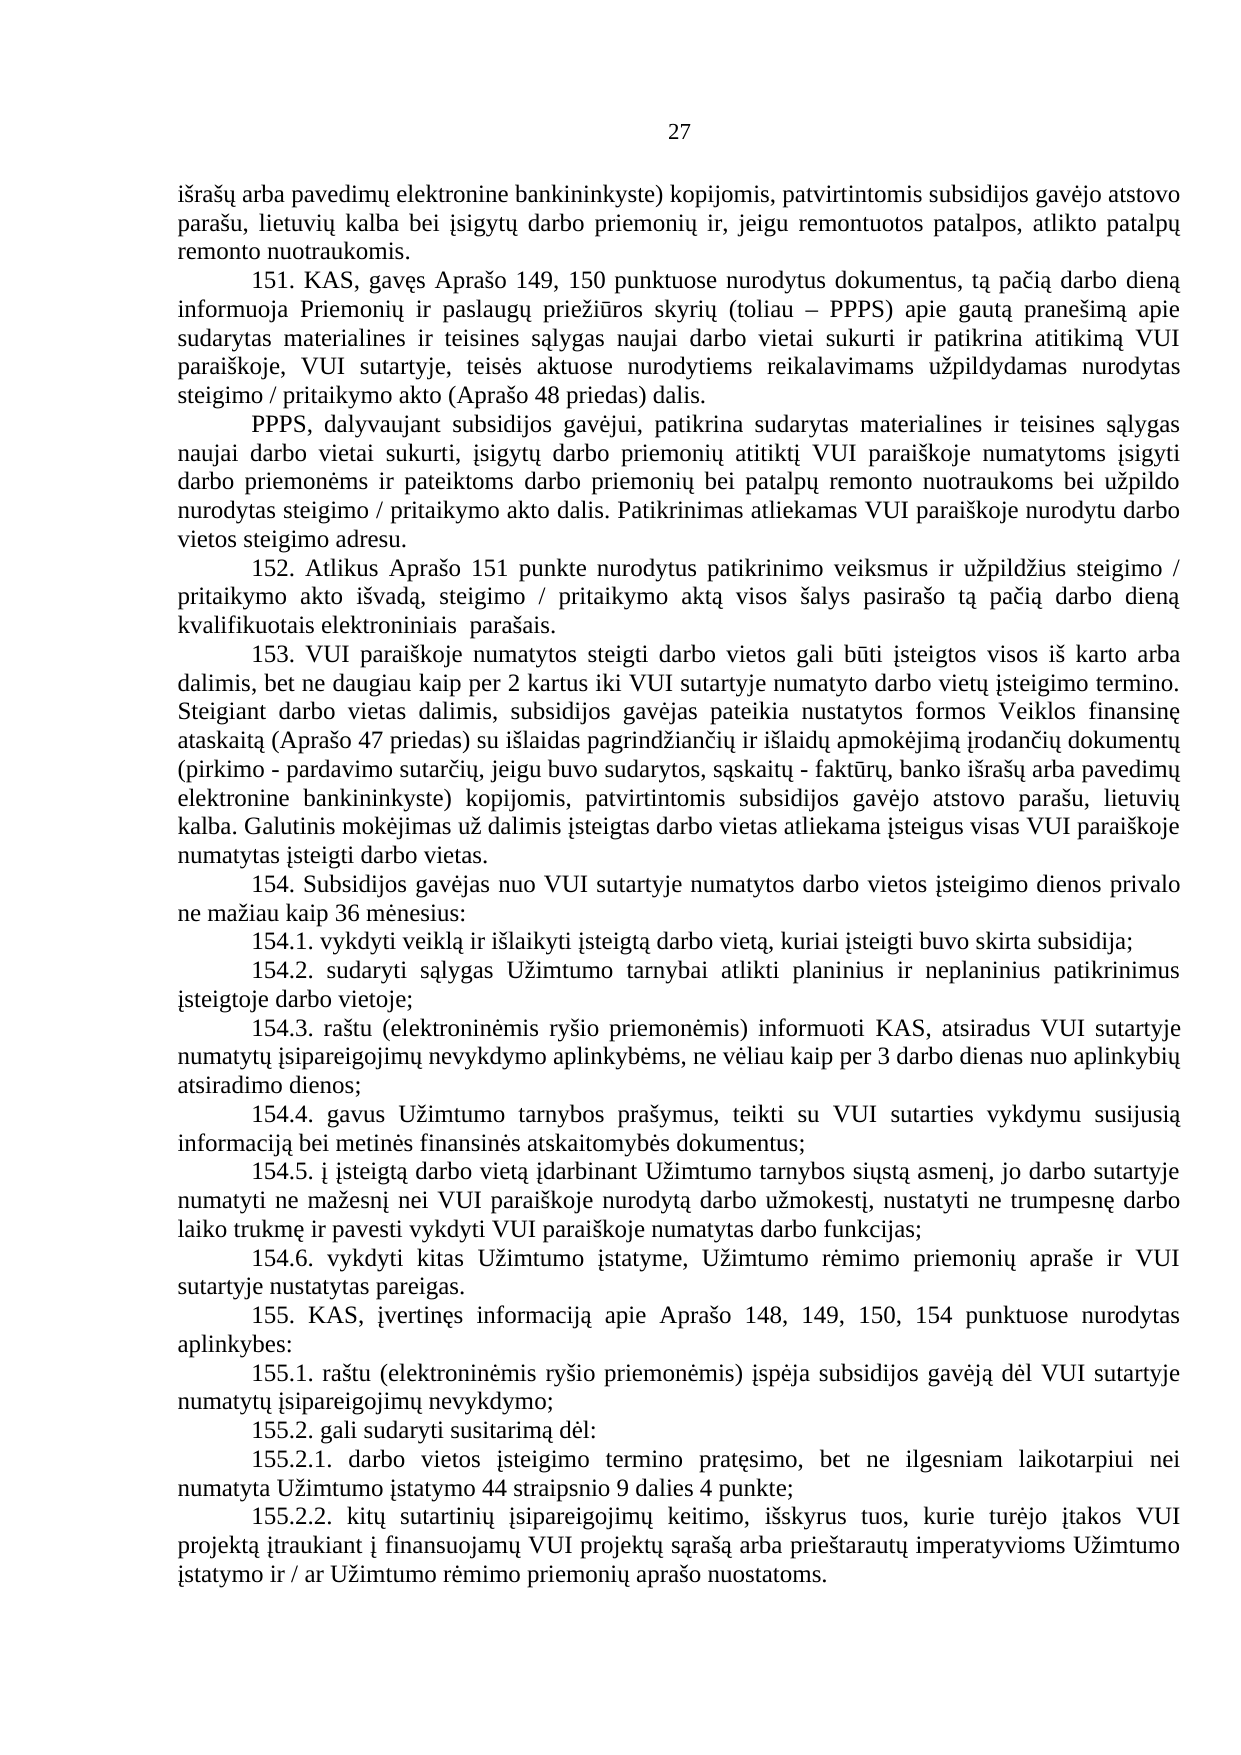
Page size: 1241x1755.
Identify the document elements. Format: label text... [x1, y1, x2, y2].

text 155.1. raštu (elektroninėmis ryšio priemonėmis) įspėja subsidijos gavėją dėl VUI sutartyje numatytų įsipareigojimų nevykdymo; [177, 1358, 1181, 1415]
text 151. KAS, gavęs Aprašo 149, 150 punktuose nurodytus dokumentus, tą pačią darbo dieną informuoja Priemonių ir paslaugų priežiūros skyrių (toliau – PPPS) apie gautą pranešimą apie sudarytas materialines ir teisines sąlygas naujai darbo vietai sukurti ir patikrina atitikimą VUI paraiškoje, VUI sutartyje, teisės aktuose nurodytiems reikalavimams užpildydamas nurodytas steigimo / pritaikymo akto (Aprašo 48 priedas) dalis. [177, 265, 1181, 409]
text 154.2. sudaryti sąlygas Užimtumo tarnybai atlikti planinius ir neplaninius patikrinimus įsteigtoje darbo vietoje; [177, 955, 1181, 1013]
text PPPS, dalyvaujant subsidijos gavėjui, patikrina sudarytas materialines ir teisines sąlygas naujai darbo vietai sukurti, įsigytų darbo priemonių atitiktį VUI paraiškoje numatytoms įsigyti darbo priemonėms ir pateiktoms darbo priemonių bei patalpų remonto nuotraukoms bei užpildo nurodytas steigimo / pritaikymo akto dalis. Patikrinimas atliekamas VUI paraiškoje nurodytu darbo vietos steigimo adresu. [177, 409, 1181, 553]
text 154.5. į įsteigtą darbo vietą įdarbinant Užimtumo tarnybos siųstą asmenį, jo darbo sutartyje numatyti ne mažesnį nei VUI paraiškoje nurodytą darbo užmokestį, nustatyti ne trumpesnę darbo laiko trukmę ir pavesti vykdyti VUI paraiškoje numatytas darbo funkcijas; [177, 1156, 1181, 1243]
text 154.4. gavus Užimtumo tarnybos prašymus, teikti su VUI sutarties vykdymu susijusią informaciją bei metinės finansinės atskaitomybės dokumentus; [177, 1099, 1181, 1156]
text 154.1. vykdyti veiklą ir išlaikyti įsteigtą darbo vietą, kuriai įsteigti buvo skirta subsidija; [177, 926, 1181, 955]
text 155.2.1. darbo vietos įsteigimo termino pratęsimo, bet ne ilgesniam laikotarpiui nei numatyta Užimtumo įstatymo 44 straipsnio 9 dalies 4 punkte; [177, 1444, 1181, 1501]
text 155.2. gali sudaryti susitarimą dėl: [177, 1415, 1181, 1444]
text 154. Subsidijos gavėjas nuo VUI sutartyje numatytos darbo vietos įsteigimo dienos privalo ne mažiau kaip 36 mėnesius: [177, 869, 1181, 926]
text 152. Atlikus Aprašo 151 punkte nurodytus patikrinimo veiksmus ir užpildžius steigimo / pritaikymo akto išvadą, steigimo / pritaikymo aktą visos šalys pasirašo tą pačią darbo dieną kvalifikuotais elektroniniais parašais. [177, 553, 1181, 639]
text 155.2.2. kitų sutartinių įsipareigojimų keitimo, išskyrus tuos, kurie turėjo įtakos VUI projektą įtraukiant į finansuojamų VUI projektų sąrašą arba prieštarautų imperatyvioms Užimtumo įstatymo ir / ar Užimtumo rėmimo priemonių aprašo nuostatoms. [177, 1501, 1181, 1588]
text 153. VUI paraiškoje numatytos steigti darbo vietos gali būti įsteigtos visos iš karto arba dalimis, bet ne daugiau kaip per 2 kartus iki VUI sutartyje numatyto darbo vietų įsteigimo termino. Steigiant darbo vietas dalimis, subsidijos gavėjas pateikia nustatytos formos Veiklos finansinę ataskaitą (Aprašo 47 priedas) su išlaidas pagrindžiančių ir išlaidų apmokėjimą įrodančių dokumentų (pirkimo - pardavimo sutarčių, jeigu buvo sudarytos, sąskaitų - faktūrų, banko išrašų arba pavedimų elektronine bankininkyste) kopijomis, patvirtintomis subsidijos gavėjo atstovo parašu, lietuvių kalba. Galutinis mokėjimas už dalimis įsteigtas darbo vietas atliekama įsteigus visas VUI paraiškoje numatytas įsteigti darbo vietas. [177, 639, 1181, 869]
text 155. KAS, įvertinęs informaciją apie Aprašo 148, 149, 150, 154 punktuose nurodytas aplinkybes: [177, 1300, 1181, 1358]
text išrašų arba pavedimų elektronine bankininkyste) kopijomis, patvirtintomis subsidijos gavėjo atstovo parašu, lietuvių kalba bei įsigytų darbo priemonių ir, jeigu remontuotos patalpos, atlikto patalpų remonto nuotraukomis. [177, 179, 1181, 265]
text 154.6. vykdyti kitas Užimtumo įstatyme, Užimtumo rėmimo priemonių apraše ir VUI sutartyje nustatytas pareigas. [177, 1243, 1181, 1300]
text 154.3. raštu (elektroninėmis ryšio priemonėmis) informuoti KAS, atsiradus VUI sutartyje numatytų įsipareigojimų nevykdymo aplinkybėms, ne vėliau kaip per 3 darbo dienas nuo aplinkybių atsiradimo dienos; [177, 1013, 1181, 1099]
